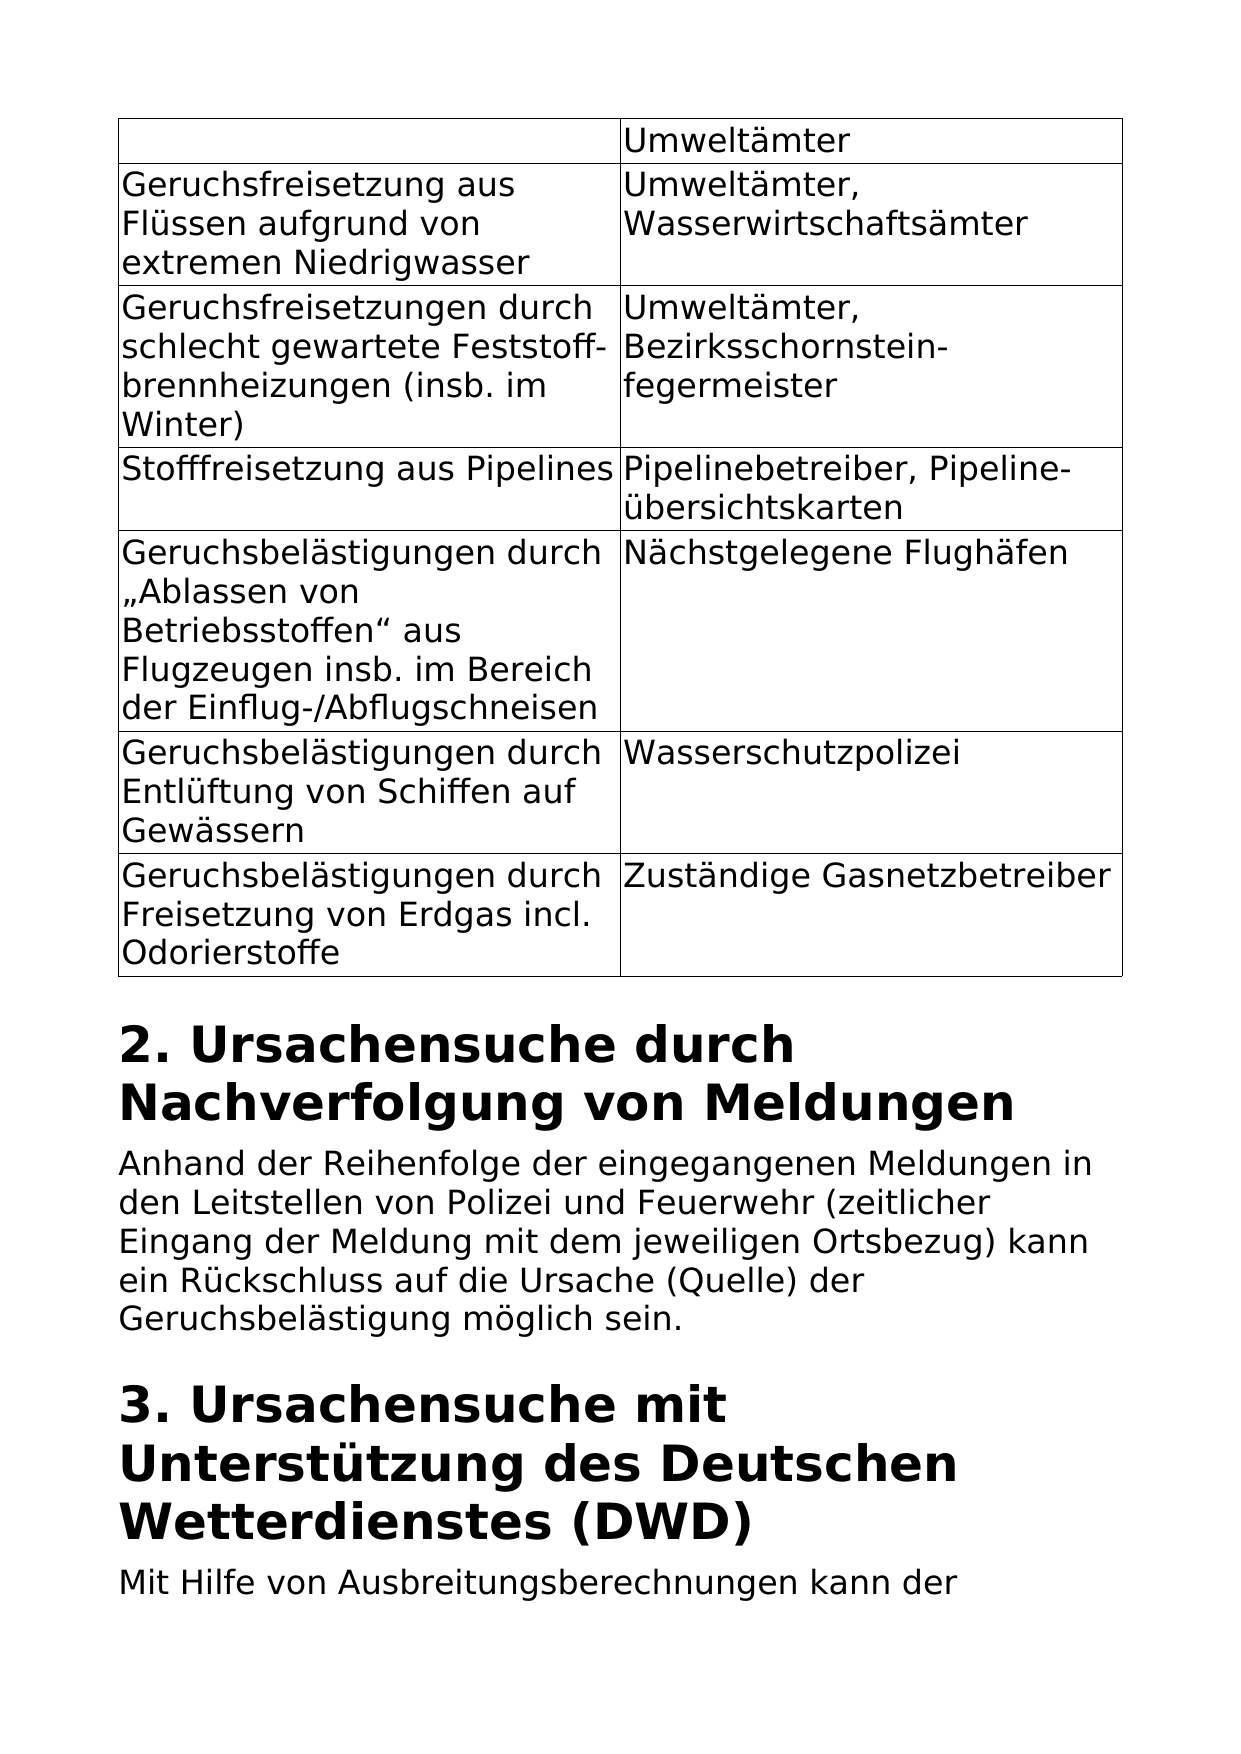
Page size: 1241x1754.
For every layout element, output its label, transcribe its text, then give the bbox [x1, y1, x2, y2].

subtitle 2. Ursachensuche durch Nachverfolgung von Meldungen [118, 1016, 1122, 1132]
table_cell [119, 119, 620, 163]
table_cell Umweltämter, Bezirksschornstein-fegermeister [621, 286, 1122, 447]
table_cell Nächstgelegene Flughäfen [621, 531, 1122, 731]
text Anhand der Reihenfolge der eingegangenen Meldungen in den Leitstellen von Polizei und Feuerwehr (zeitlicher Eingang der Meldung mit dem jeweiligen Ortsbezug) kann ein Rückschluss auf die Ursache (Quelle) der Geruchsbelästigung möglich sein. [118, 1144, 1122, 1339]
subtitle 3. Ursachensuche mit Unterstützung des Deutschen Wetterdienstes (DWD) [118, 1376, 1122, 1551]
table_cell Umweltämter, Wasserwirtschaftsämter [621, 164, 1122, 285]
table_cell Stofffreisetzung aus Pipelines [119, 448, 620, 530]
table_cell Geruchsbelästigungen durch Entlüftung von Schiffen auf Gewässern [119, 732, 620, 853]
table_cell Geruchsbelästigungen durch „Ablassen von Betriebsstoffen“ aus Flugzeugen insb. im Bereich der Einflug-/Abflugschneisen [119, 531, 620, 731]
table_cell Pipelinebetreiber, Pipeline-übersichtskarten [621, 448, 1122, 530]
table_cell Zuständige Gasnetzbetreiber [621, 854, 1122, 976]
table_cell Umweltämter [621, 119, 1122, 163]
text Mit Hilfe von Ausbreitungsberechnungen kann der [118, 1563, 1122, 1602]
table_cell Wasserschutzpolizei [621, 732, 1122, 853]
table_cell Geruchsfreisetzung aus Flüssen aufgrund von extremen Niedrigwasser [119, 164, 620, 285]
table_cell Geruchsbelästigungen durch Freisetzung von Erdgas incl. Odorierstoffe [119, 854, 620, 976]
table_cell Geruchsfreisetzungen durch schlecht gewartete Feststoff-brennheizungen (insb. im Winter) [119, 286, 620, 447]
